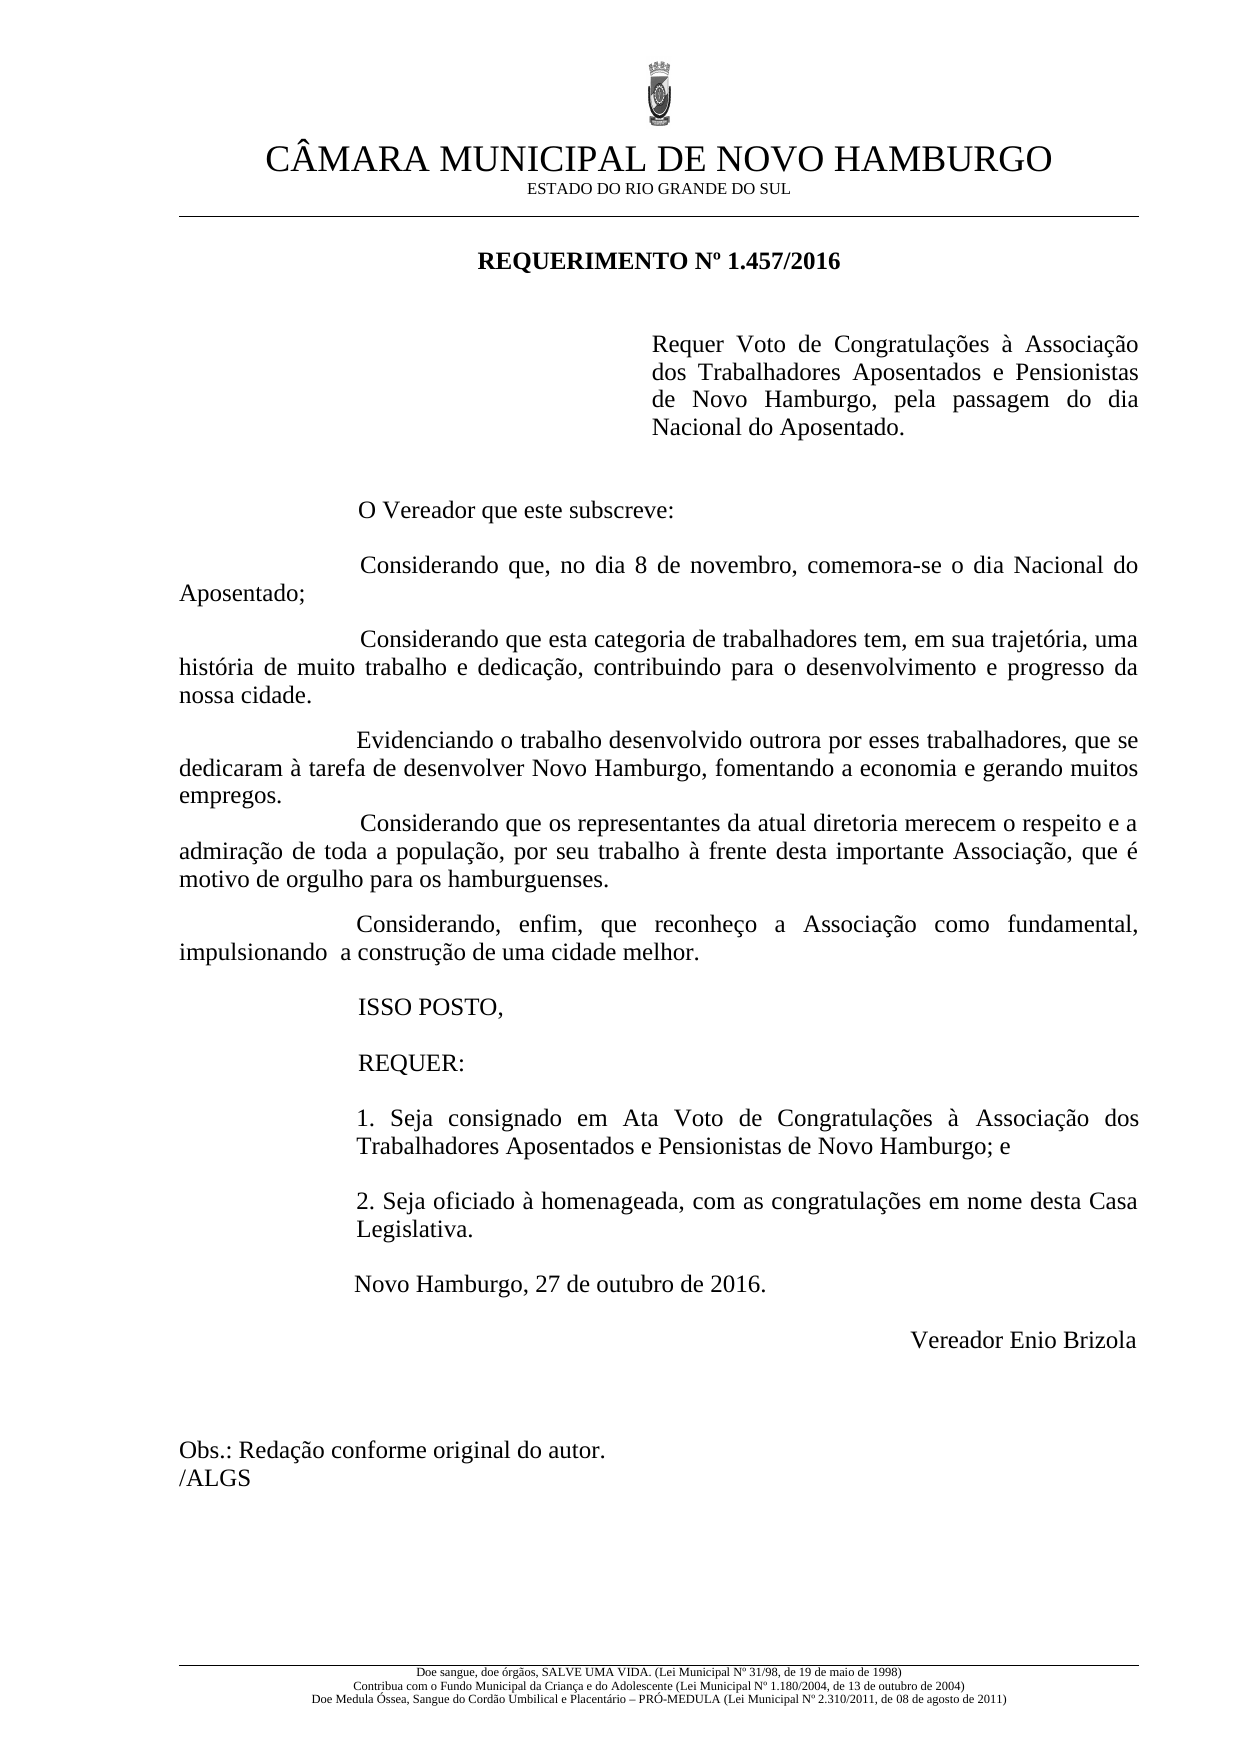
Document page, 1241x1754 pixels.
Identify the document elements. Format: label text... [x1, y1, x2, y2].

list 2. Seja oficiado à homenageada, com as congratulações em nome desta Casa Legislativa. [356, 1187, 1139, 1243]
text Considerando que os representantes da atual diretoria merecem o respeito e a admiração de toda a população, por seu trabalho à frente desta importante Associação, que é motivo de orgulho para os hamburguenses. [179, 809, 1139, 892]
text Evidenciando o trabalho desenvolvido outrora por esses trabalhadores, que se dedicaram à tarefa de desenvolver Novo Hamburgo, fomentando a economia e gerando muitos empregos. [179, 726, 1139, 809]
text ISSO POSTO, [179, 993, 1139, 1021]
text Considerando, enfim, que reconheço a Associação como fundamental, impulsionando a construção de uma cidade melhor. [179, 910, 1139, 966]
text Requer Voto de Congratulações à Associação dos Trabalhadores Aposentados e Pensionistas de Novo Hamburgo, pela passagem do dia Nacional do Aposentado. [652, 330, 1139, 441]
text Considerando que esta categoria de trabalhadores tem, em sua trajetória, uma história de muito trabalho e dedicação, contribuindo para o desenvolvimento e progresso da nossa cidade. [179, 625, 1139, 708]
text REQUERIMENTO Nº 1.457/2016 [179, 247, 1139, 274]
text Obs.: Redação conforme original do autor. [179, 1437, 1139, 1464]
text Vereador Enio Brizola [179, 1326, 1139, 1353]
text Considerando que, no dia 8 de novembro, comemora-se o dia Nacional do Aposentado; [179, 552, 1139, 607]
text /ALGS [179, 1464, 1139, 1492]
text O Vereador que este subscreve: [179, 496, 1139, 524]
text REQUER: [179, 1049, 1139, 1076]
list Novo Hamburgo, 27 de outubro de 2016. [179, 1270, 1139, 1298]
list 1. Seja consignado em Ata Voto de Congratulações à Associação dos Trabalhadores Aposentados e Pensionistas de Novo Hamburgo; e [356, 1104, 1139, 1159]
